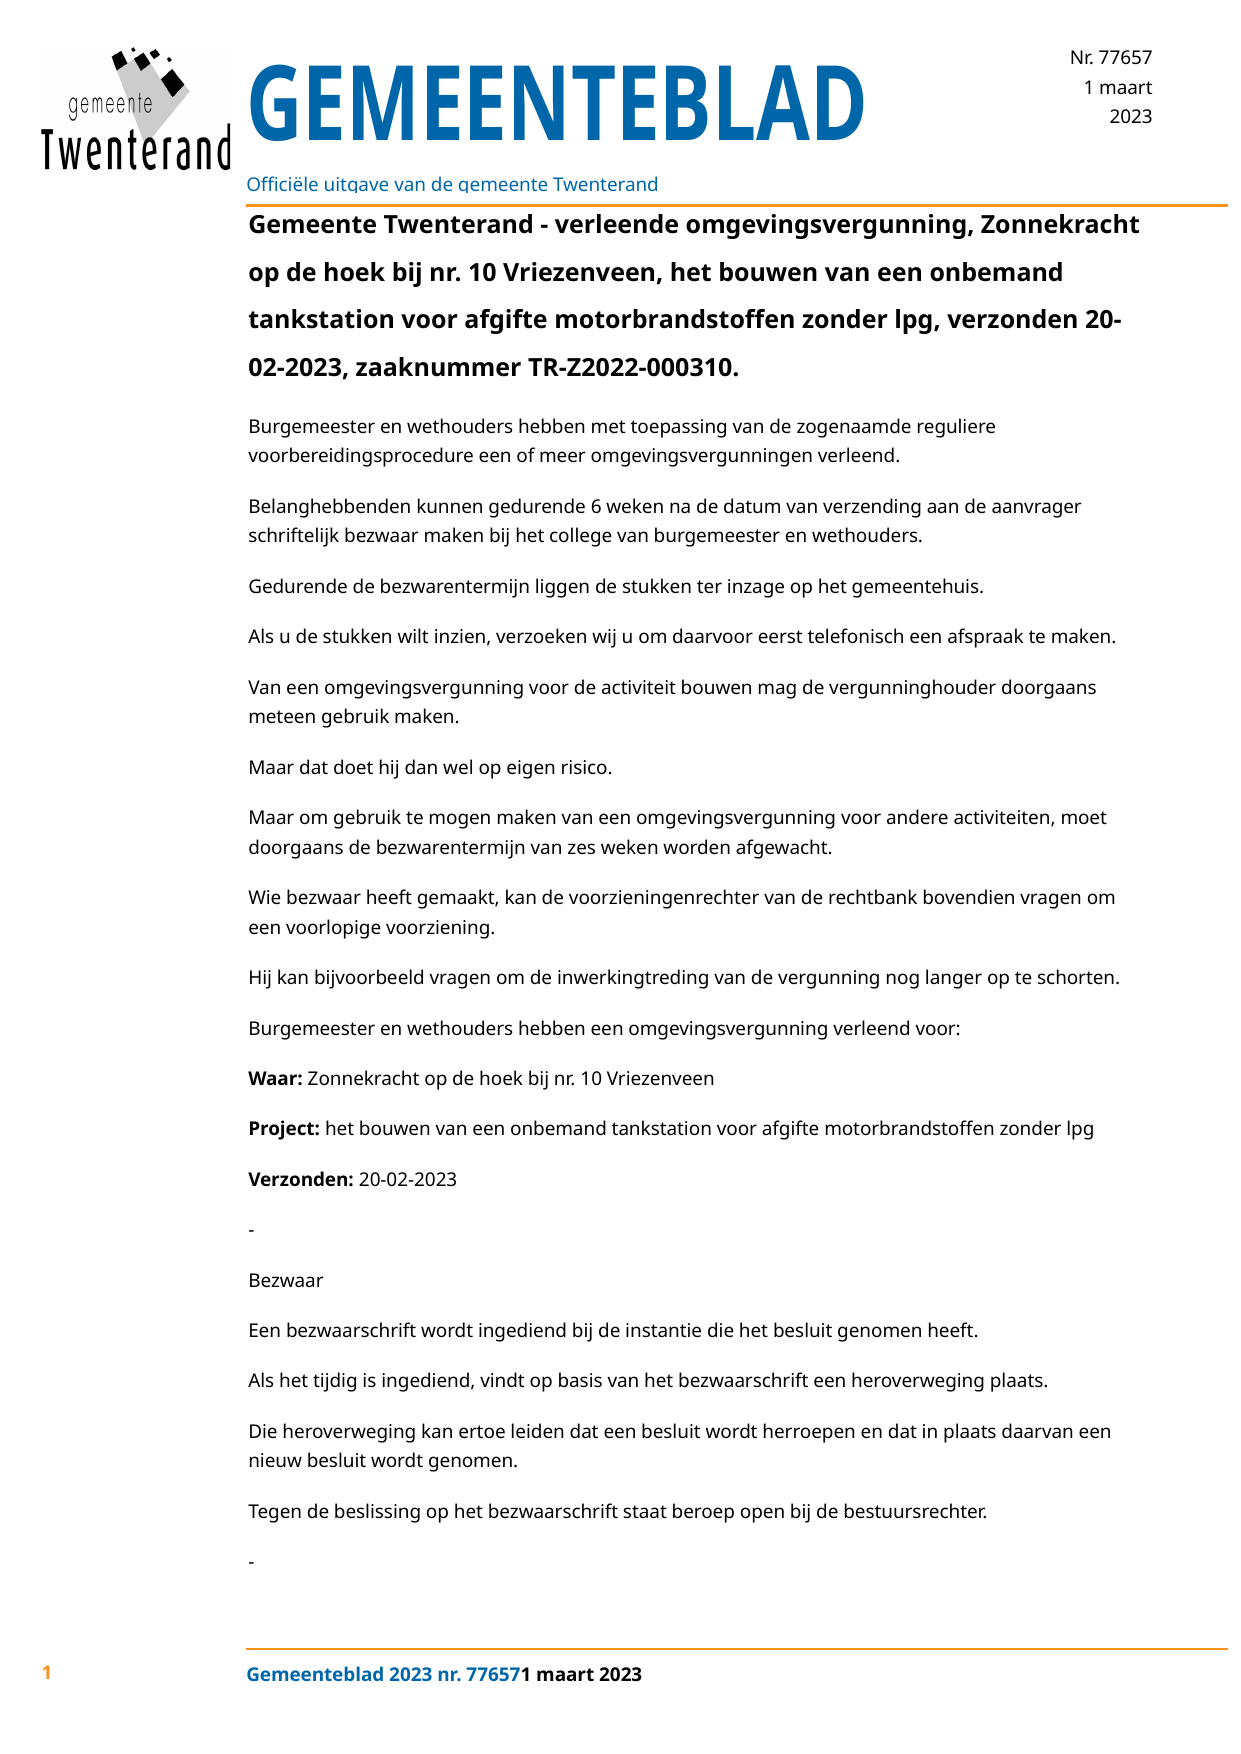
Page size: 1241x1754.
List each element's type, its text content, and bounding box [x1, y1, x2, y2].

text Maar om gebruik te mogen maken van een omgevingsvergunning voor andere activiteiten, moet doorgaans de bezwarentermijn van zes weken worden afgewacht. [248, 804, 1152, 860]
text Als u de stukken wilt inzien, verzoeken wij u om daarvoor eerst telefonisch een afspraak te maken. [248, 623, 1152, 649]
text Waar: Zonnekracht op de hoek bij nr. 10 Vriezenveen [248, 1065, 1152, 1091]
text - [248, 1216, 1152, 1242]
text Van een omgevingsvergunning voor de activiteit bouwen mag de vergunninghouder doorgaans meteen gebruik maken. [248, 674, 1152, 729]
text Hij kan bijvoorbeeld vragen om de inwerkingtreding van de vergunning nog langer op te schorten. [248, 964, 1152, 990]
text - [248, 1548, 1152, 1574]
text Project: het bouwen van een onbemand tankstati­on voor afgifte motorbran­dstoffen zonder lpg [248, 1116, 1152, 1141]
text Verzonden: 20-02-2023 [248, 1166, 1152, 1192]
text Als het tijdig is ingediend, vindt op basis van het bezwaarschrift een heroverweging plaats. [248, 1368, 1152, 1393]
text Burgemeester en wethouders hebben een omgevingsvergunning verleend voor: [248, 1015, 1152, 1041]
text Een bezwaarschrift wordt ingediend bij de instantie die het besluit genomen heeft. [248, 1317, 1152, 1343]
text Gemeente Twenterand - verleende omgevingsvergunning, Zonnekracht op de hoek bij nr. 10 Vriezenveen, het bouwen van een onbemand tankstati­on voor afgifte motorbran­dstoffen zonder lpg, verzonden 20-02-2023, zaaknummer TR-Z2022-000310. [248, 207, 1152, 384]
text Gedurende de bezwarentermijn liggen de stukken ter inzage op het gemeentehuis. [248, 573, 1152, 599]
text Belanghebbenden kunnen gedurende 6 weken na de datum van verzending aan de aanvrager schriftelijk bezwaar maken bij het college van burgemeester en wethouders. [248, 493, 1152, 548]
text Bezwaar [248, 1267, 1152, 1293]
text Tegen de beslissing op het bezwaarschrift staat beroep open bij de bestuursrechter. [248, 1498, 1152, 1524]
text Maar dat doet hij dan wel op eigen risico. [248, 754, 1152, 780]
text Burgemeester en wethouders hebben met toepassing van de zogenaamde reguliere voorbereidingsprocedure een of meer omgevingsvergunningen verleend. [248, 413, 1152, 468]
picture [41, 47, 231, 172]
text Die heroverweging kan ertoe leiden dat een besluit wordt herroepen en dat in plaats daarvan een nieuw besluit wordt genomen. [248, 1418, 1152, 1473]
text Wie bezwaar heeft gemaakt, kan de voorzieningenrechter van de rechtbank bovendien vragen om een voorlopige voorziening. [248, 884, 1152, 940]
